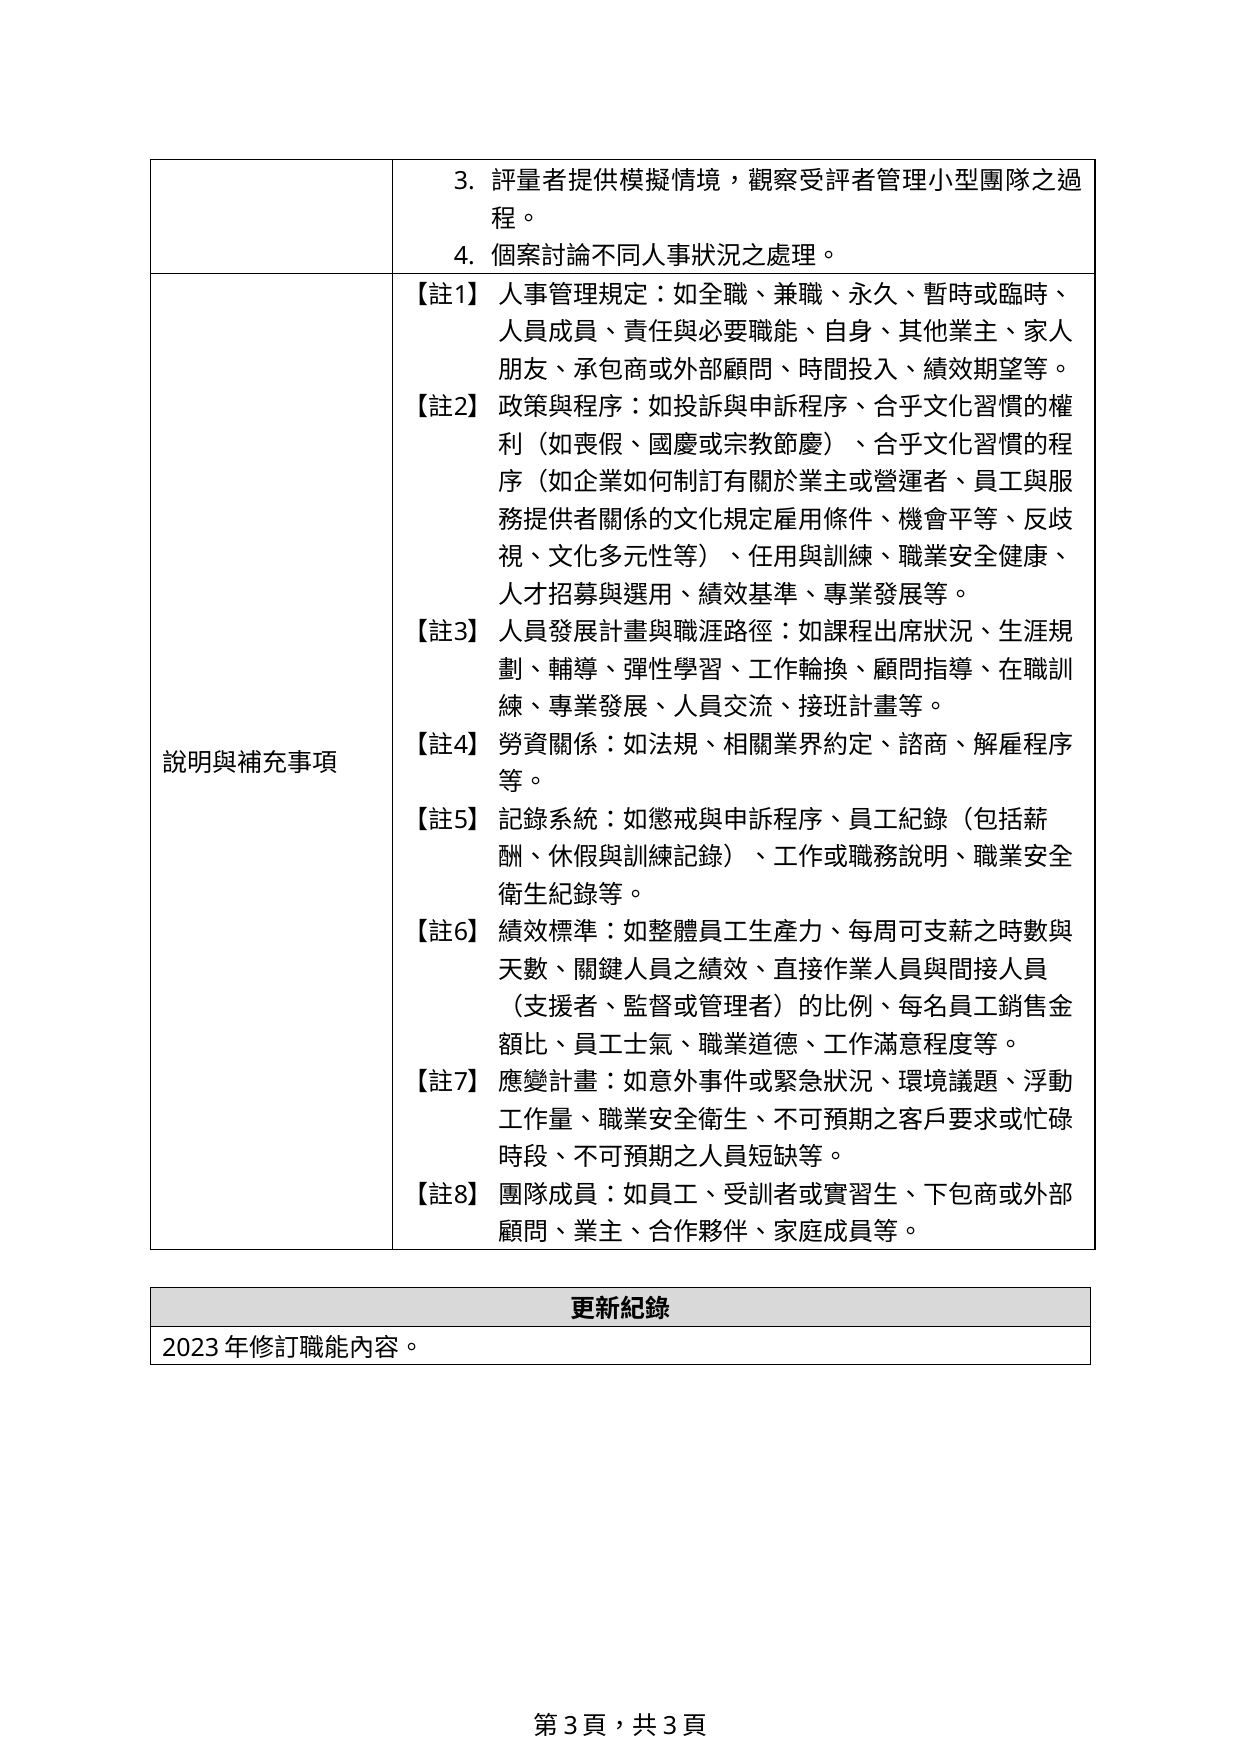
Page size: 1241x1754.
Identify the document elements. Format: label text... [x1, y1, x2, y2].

table_cell 人事管理規定：如全職、兼職、永久、暫時或臨時、人員成員、責任與必要職能、自身、其他業主、家人朋友、承包商或外部顧問、時間投入、績效期望等。 政策與程序：如投訴與申訴程序、合乎文化習慣的權利（如喪假、國慶或宗教節慶）、合乎文化習慣的程序（如企業如何制訂有關於業主或營運者、員工與服務提供者關係的文化規定雇用條件、機會平等、反歧視、文化多元性等）、任用與訓練、職業安全健康、人才招募與選用、績效基準、專業發展等。 人員發展計畫與職涯路徑：如課程出席狀況、生涯規劃、輔導、彈性學習、工作輪換、顧問指導、在職訓練、專業發展、人員交流、接班計畫等。 勞資關係：如法規、相關業界約定、諮商、解雇程序等。 記錄系統：如懲戒與申訴程序、員工紀錄（包括薪酬、休假與訓練記錄）、工作或職務說明、職業安全衛生紀錄等。 績效標準：如整體員工生產力、每周可支薪之時數與天數、關鍵人員之績效、直接作業人員與間接人員（支援者、監督或管理者）的比例、每名員工銷售金額比、員工士氣、職業道德、工作滿意程度等。 應變計畫：如意外事件或緊急狀況、環境議題、浮動工作量、職業安全衛生、不可預期之客戶要求或忙碌時段、不可預期之人員短缺等。 團隊成員：如員工、受訓者或實習生、下包商或外部顧問、業主、合作夥伴、家庭成員等。 [393, 274, 1094, 1248]
table_cell 說明與補充事項 [151, 274, 392, 1248]
table_cell [151, 160, 392, 272]
table_cell 2023年修訂職能內容。 [151, 1327, 1090, 1364]
table_header 更新紀錄 [151, 1288, 1090, 1326]
table_cell 評量證據 能管理團隊，包括人員選擇、人員記錄、訓練與發展。 能發展並維護團隊績效，以強化業務運作。 能具有對於影響業務運作之相關法律規定的知識。 評量情境與資源 提供實際工作場所或模擬的工作場所。 準備實際工作場所中常用的設備、表格與資源。 評量方法 檢視證據資料，包括人事政策與紀錄、應變計畫、監督與審視員工流動率的文件等。 口頭或書面評估職能內涵。 評量者提供模擬情境，觀察受評者管理小型團隊之過程。 個案討論不同人事狀況之處理。 [393, 160, 1094, 272]
